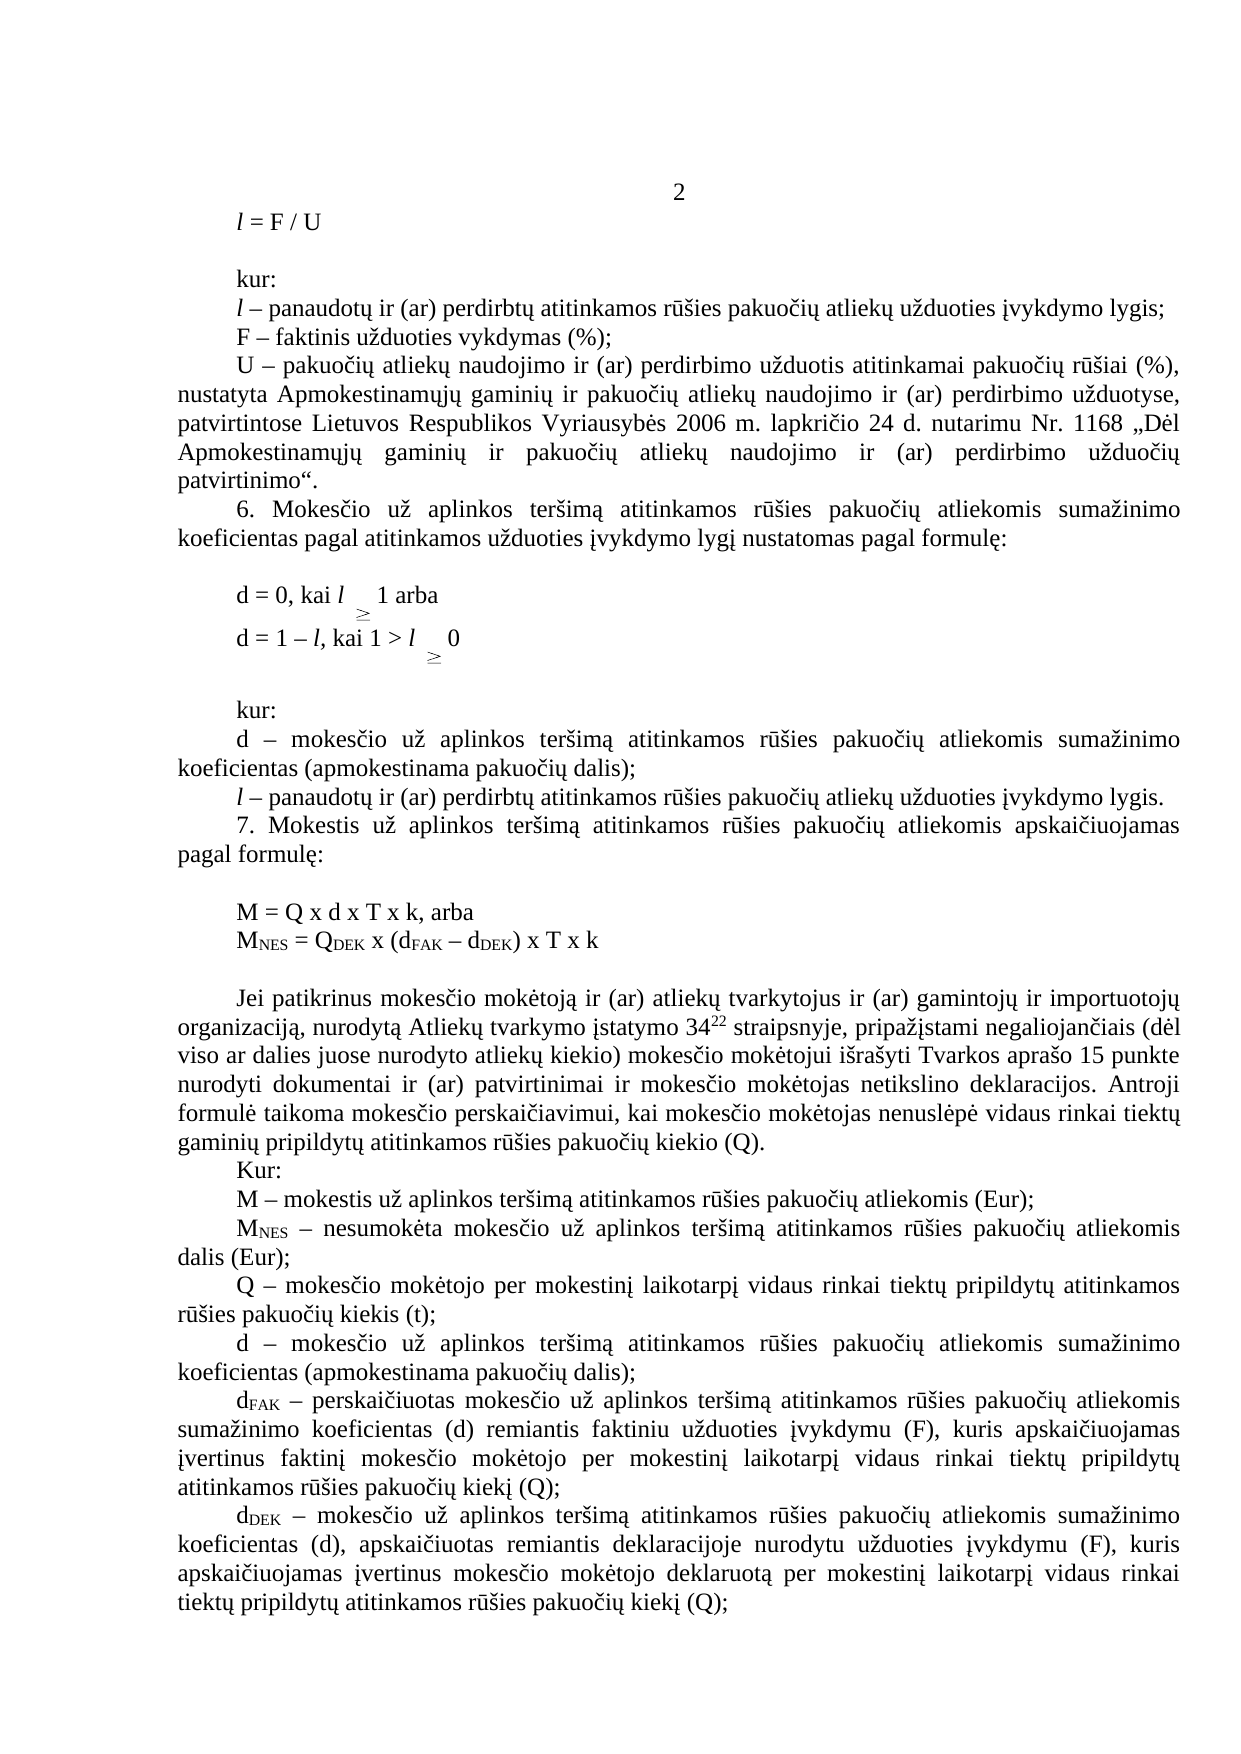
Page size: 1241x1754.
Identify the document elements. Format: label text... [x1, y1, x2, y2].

text M = Q x d x T x k, arba [177, 897, 1181, 925]
text F – faktinis užduoties vykdymas (%); [177, 322, 1181, 350]
text 6. Mokesčio už aplinkos teršimą atitinkamos rūšies pakuočių atliekomis sumažinimo koeficientas pagal atitinkamos užduoties įvykdymo lygį nustatomas pagal formulę: [177, 494, 1181, 552]
text kur: [177, 695, 1181, 724]
text U – pakuočių atliekų naudojimo ir (ar) perdirbimo užduotis atitinkamai pakuočių rūšiai (%), nustatyta Apmokestinamųjų gaminių ir pakuočių atliekų naudojimo ir (ar) perdirbimo užduotyse, patvirtintose Lietuvos Respublikos Vyriausybės 2006 m. lapkričio 24 d. nutarimu Nr. 1168 „Dėl Apmokestinamųjų gaminių ir pakuočių atliekų naudojimo ir (ar) perdirbimo užduočių patvirtinimo“. [177, 350, 1181, 494]
text Q – mokesčio mokėtojo per mokestinį laikotarpį vidaus rinkai tiektų pripildytų atitinkamos rūšies pakuočių kiekis (t); [177, 1270, 1181, 1328]
text l = F / U [177, 207, 1181, 235]
text 7. Mokestis už aplinkos teršimą atitinkamos rūšies pakuočių atliekomis apskaičiuojamas pagal formulę: [177, 810, 1181, 868]
text d – mokesčio už aplinkos teršimą atitinkamos rūšies pakuočių atliekomis sumažinimo koeficientas (apmokestinama pakuočių dalis); [177, 1328, 1181, 1385]
text d – mokesčio už aplinkos teršimą atitinkamos rūšies pakuočių atliekomis sumažinimo koeficientas (apmokestinama pakuočių dalis); [177, 724, 1181, 782]
text dFAK – perskaičiuotas mokesčio už aplinkos teršimą atitinkamos rūšies pakuočių atliekomis sumažinimo koeficientas (d) remiantis faktiniu užduoties įvykdymu (F), kuris apskaičiuojamas įvertinus faktinį mokesčio mokėtojo per mokestinį laikotarpį vidaus rinkai tiektų pripildytų atitinkamos rūšies pakuočių kiekį (Q); [177, 1385, 1181, 1500]
text kur: [177, 264, 1181, 293]
text Jei patikrinus mokesčio mokėtoją ir (ar) atliekų tvarkytojus ir (ar) gamintojų ir importuotojų organizaciją, nurodytą Atliekų tvarkymo įstatymo 3422 straipsnyje, pripažįstami negaliojančiais (dėl viso ar dalies juose nurodyto atliekų kiekio) mokesčio mokėtojui išrašyti Tvarkos aprašo 15 punkte nurodyti dokumentai ir (ar) patvirtinimai ir mokesčio mokėtojas netikslino deklaracijos. Antroji formulė taikoma mokesčio perskaičiavimui, kai mokesčio mokėtojas nenuslėpė vidaus rinkai tiektų gaminių pripildytų atitinkamos rūšies pakuočių kiekio (Q). [177, 983, 1181, 1155]
text l – panaudotų ir (ar) perdirbtų atitinkamos rūšies pakuočių atliekų užduoties įvykdymo lygis. [177, 782, 1181, 810]
text d = 1 – l, kai 1 > l 0 [177, 623, 1181, 667]
text MNES = QDEK x (dFAK – dDEK) x T x k [177, 925, 1181, 954]
text dDEK – mokesčio už aplinkos teršimą atitinkamos rūšies pakuočių atliekomis sumažinimo koeficientas (d), apskaičiuotas remiantis deklaracijoje nurodytu užduoties įvykdymu (F), kuris apskaičiuojamas įvertinus mokesčio mokėtojo deklaruotą per mokestinį laikotarpį vidaus rinkai tiektų pripildytų atitinkamos rūšies pakuočių kiekį (Q); [177, 1500, 1181, 1615]
text M – mokestis už aplinkos teršimą atitinkamos rūšies pakuočių atliekomis (Eur); [177, 1184, 1181, 1213]
text Kur: [177, 1155, 1181, 1184]
text l – panaudotų ir (ar) perdirbtų atitinkamos rūšies pakuočių atliekų užduoties įvykdymo lygis; [177, 293, 1181, 322]
text MNES – nesumokėta mokesčio už aplinkos teršimą atitinkamos rūšies pakuočių atliekomis dalis (Eur); [177, 1213, 1181, 1270]
text d = 0, kai l 1 arba [177, 580, 1181, 623]
